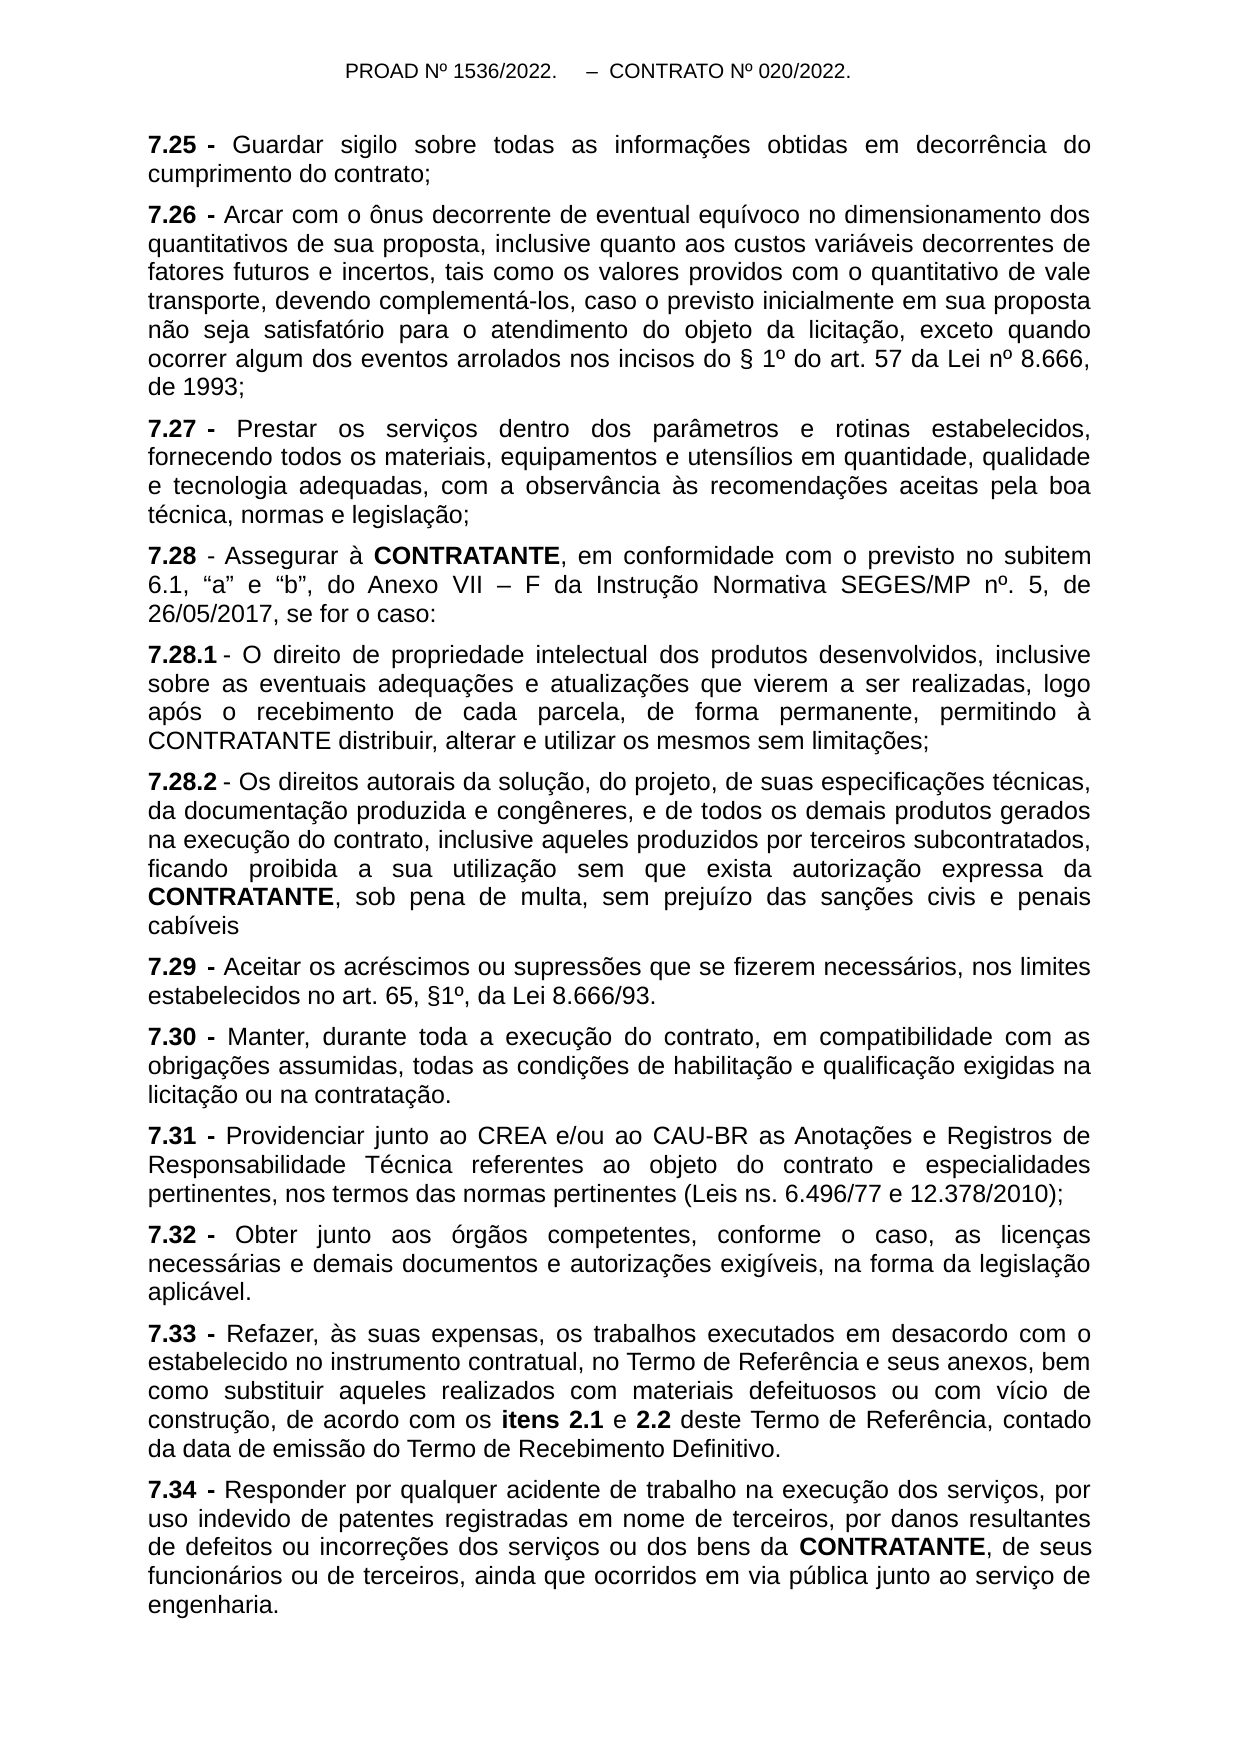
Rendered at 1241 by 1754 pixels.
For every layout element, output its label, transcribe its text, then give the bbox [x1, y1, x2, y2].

list - Guardar sigilo sobre todas as informações obtidas em decorrência do cumprimento do contrato; [148, 130, 1092, 187]
list - Responder por qualquer acidente de trabalho na execução dos serviços, por uso indevido de patentes registradas em nome de terceiros, por danos resultantes de defeitos ou incorreções dos serviços ou dos bens da CONTRATANTE, de seus funcionários ou de terceiros, ainda que ocorridos em via pública junto ao serviço de engenharia. [148, 1475, 1092, 1619]
list - Providenciar junto ao CREA e/ou ao CAU-BR as Anotações e Registros de Responsabilidade Técnica referentes ao objeto do contrato e especialidades pertinentes, nos termos das normas pertinentes (Leis ns. 6.496/77 e 12.378/2010); [148, 1121, 1092, 1207]
list - Aceitar os acréscimos ou supressões que se fizerem necessários, nos limites estabelecidos no art. 65, §1º, da Lei 8.666/93. [148, 952, 1092, 1010]
list - Assegurar à CONTRATANTE, em conformidade com o previsto no subitem 6.1, “a” e “b”, do Anexo VII – F da Instrução Normativa SEGES/MP nº. 5, de 26/05/2017, se for o caso: [148, 541, 1092, 627]
list - Arcar com o ônus decorrente de eventual equívoco no dimensionamento dos quantitativos de sua proposta, inclusive quanto aos custos variáveis decorrentes de fatores futuros e incertos, tais como os valores providos com o quantitativo de vale transporte, devendo complementá-los, caso o previsto inicialmente em sua proposta não seja satisfatório para o atendimento do objeto da licitação, exceto quando ocorrer algum dos eventos arrolados nos incisos do § 1º do art. 57 da Lei nº 8.666, de 1993; [148, 200, 1092, 401]
list - Manter, durante toda a execução do contrato, em compatibilidade com as obrigações assumidas, todas as condições de habilitação e qualificação exigidas na licitação ou na contratação. [148, 1022, 1092, 1109]
list - Obter junto aos órgãos competentes, conforme o caso, as licenças necessárias e demais documentos e autorizações exigíveis, na forma da legislação aplicável. [148, 1220, 1092, 1306]
list - Refazer, às suas expensas, os trabalhos executados em desacordo com o estabelecido no instrumento contratual, no Termo de Referência e seus anexos, bem como substituir aqueles realizados com materiais defeituosos ou com vício de construção, de acordo com os itens 2.1 e 2.2 deste Termo de Referência, contado da data de emissão do Termo de Recebimento Definitivo. [148, 1319, 1092, 1462]
list - Os direitos autorais da solução, do projeto, de suas especificações técnicas, da documentação produzida e congêneres, e de todos os demais produtos gerados na execução do contrato, inclusive aqueles produzidos por terceiros subcontratados, ficando proibida a sua utilização sem que exista autorização expressa da CONTRATANTE, sob pena de multa, sem prejuízo das sanções civis e penais cabíveis [148, 767, 1092, 940]
list - O direito de propriedade intelectual dos produtos desenvolvidos, inclusive sobre as eventuais adequações e atualizações que vierem a ser realizadas, logo após o recebimento de cada parcela, de forma permanente, permitindo à CONTRATANTE distribuir, alterar e utilizar os mesmos sem limitações; [148, 640, 1092, 755]
list - Prestar os serviços dentro dos parâmetros e rotinas estabelecidos, fornecendo todos os materiais, equipamentos e utensílios em quantidade, qualidade e tecnologia adequadas, com a observância às recomendações aceitas pela boa técnica, normas e legislação; [148, 414, 1092, 529]
